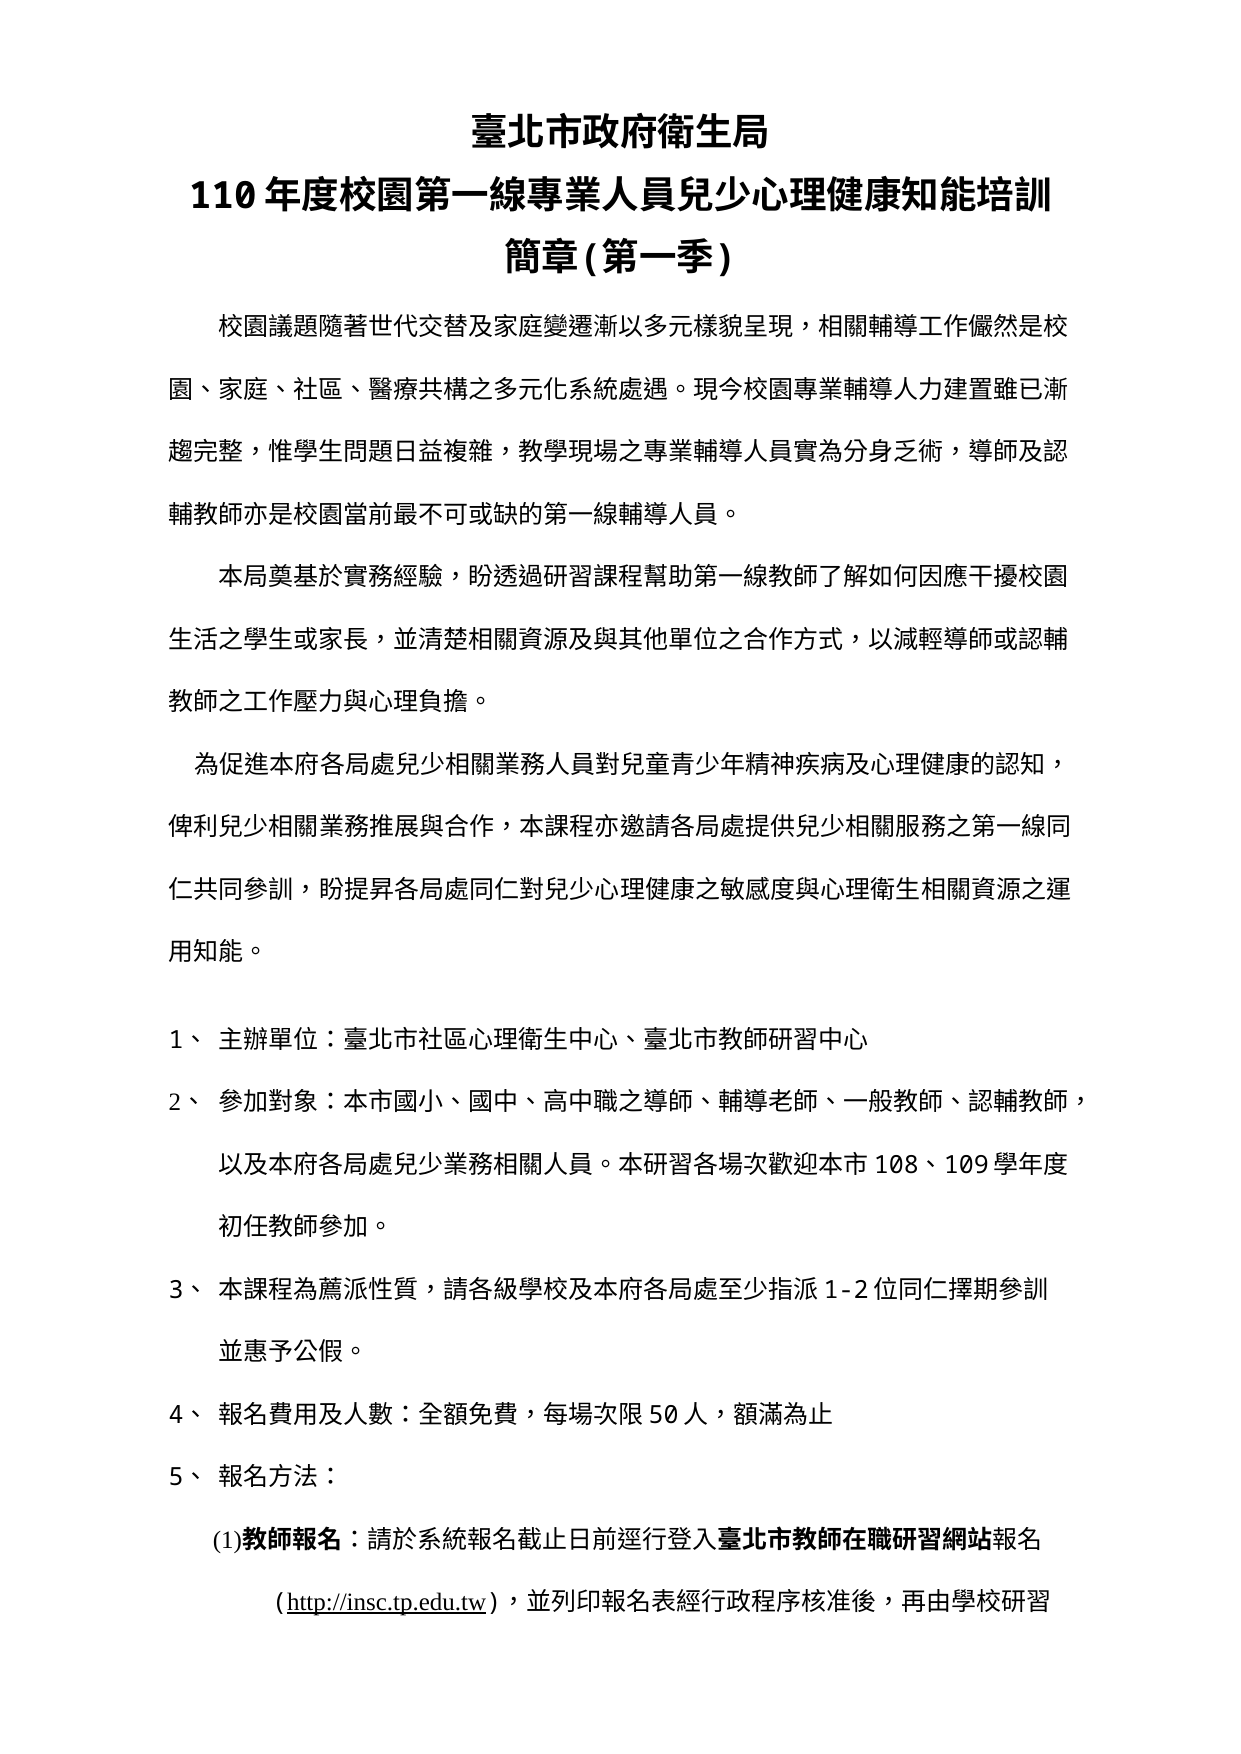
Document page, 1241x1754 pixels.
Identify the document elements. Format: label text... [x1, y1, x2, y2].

text 為促進本府各局處兒少相關業務人員對兒童青少年精神疾病及心理健康的認知，俾利兒少相關業務推展與合作，本課程亦邀請各局處提供兒少相關服務之第一線同仁共同參訓，盼提昇各局處同仁對兒少心理健康之敏感度與心理衛生相關資源之運用知能。 [168, 721, 1072, 971]
list 本課程為薦派性質，請各級學校及本府各局處至少指派1-2位同仁擇期參訓並惠予公假。 [168, 1246, 1072, 1371]
list 教師報名：請於系統報名截止日前逕行登入臺北市教師在職研習網站報名(http://insc.tp.edu.tw)，並列印報名表經行政程序核准後，再由學校研習 [213, 1496, 1072, 1621]
list 參加對象：本市國小、國中、高中職之導師、輔導老師、一般教師、認輔教師，以及本府各局處兒少業務相關人員。本研習各場次歡迎本市108、109學年度初任教師參加。 [168, 1058, 1072, 1246]
list 報名方法： [168, 1433, 1072, 1496]
list 報名費用及人數：全額免費，每場次限50人，額滿為止 [168, 1371, 1072, 1433]
text 校園議題隨著世代交替及家庭變遷漸以多元樣貌呈現，相關輔導工作儼然是校園、家庭、社區、醫療共構之多元化系統處遇。現今校園專業輔導人力建置雖已漸趨完整，惟學生問題日益複雜，教學現場之專業輔導人員實為分身乏術，導師及認輔教師亦是校園當前最不可或缺的第一線輔導人員。 [168, 283, 1072, 533]
list 主辦單位：臺北市社區心理衛生中心、臺北市教師研習中心 [168, 996, 1072, 1058]
text 本局奠基於實務經驗，盼透過研習課程幫助第一線教師了解如何因應干擾校園生活之學生或家長，並清楚相關資源及與其他單位之合作方式，以減輕導師或認輔教師之工作壓力與心理負擔。 [168, 533, 1072, 721]
text 簡章(第一季) [168, 221, 1072, 283]
text 110年度校園第一線專業人員兒少心理健康知能培訓 [168, 158, 1072, 221]
text 臺北市政府衛生局 [168, 96, 1072, 158]
